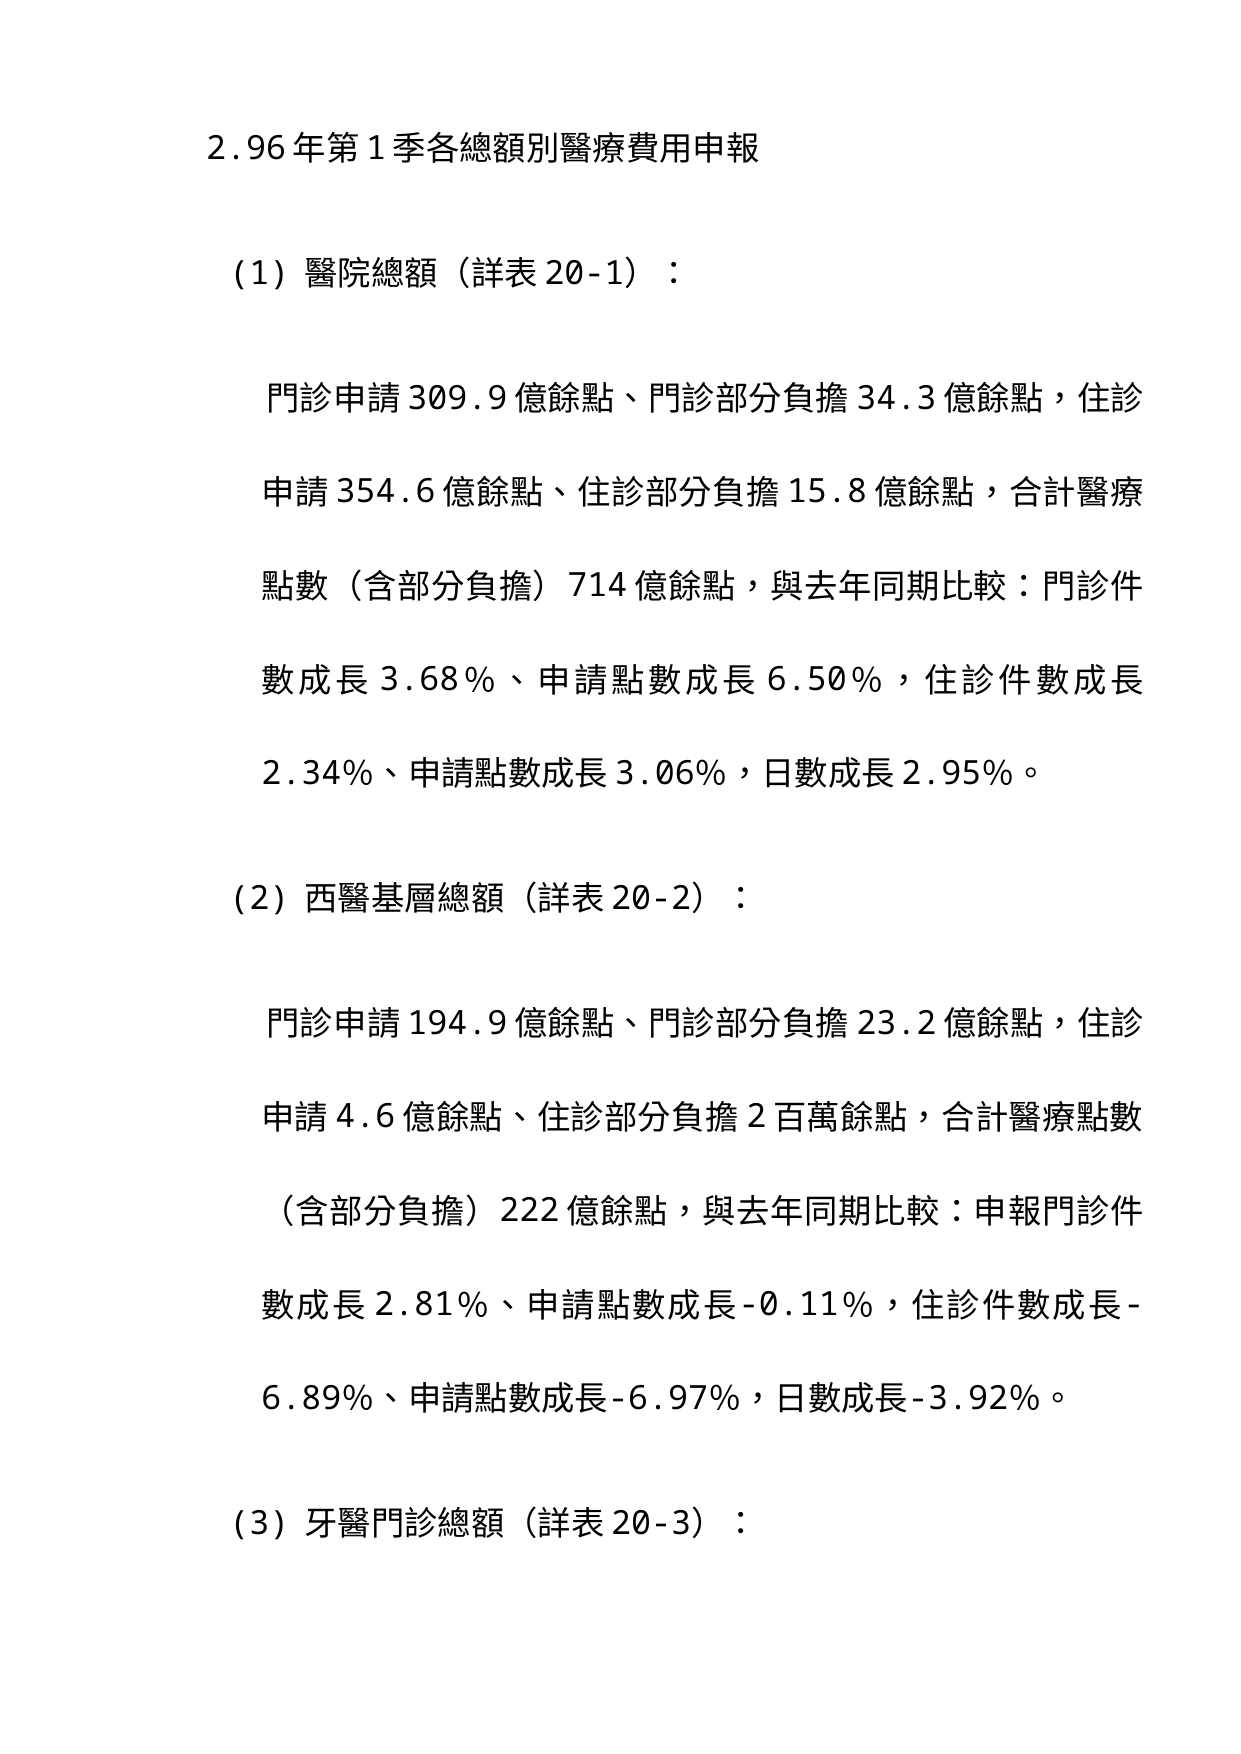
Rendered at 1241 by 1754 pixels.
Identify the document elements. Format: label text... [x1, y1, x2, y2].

list 西醫基層總額（詳表20-2）： [229, 854, 1144, 917]
text 門診申請309.9億餘點、門診部分負擔34.3億餘點，住診申請354.6億餘點、住診部分負擔15.8億餘點，合計醫療點數（含部分負擔）714億餘點，與去年同期比較：門診件數成長3.68％、申請點數成長6.50％，住診件數成長2.34％、申請點數成長3.06％，日數成長2.95％。 [261, 354, 1144, 792]
list 醫院總額（詳表20-1）： [229, 229, 1144, 292]
list 牙醫門診總額（詳表20-3）： [229, 1479, 1144, 1542]
text 門診申請194.9億餘點、門診部分負擔23.2億餘點，住診申請4.6億餘點、住診部分負擔2百萬餘點，合計醫療點數（含部分負擔）222億餘點，與去年同期比較：申報門診件數成長2.81％、申請點數成長-0.11％，住診件數成長-6.89％、申請點數成長-6.97％，日數成長-3.92％。 [261, 979, 1144, 1417]
text 2.96年第1季各總額別醫療費用申報 [206, 104, 1144, 167]
